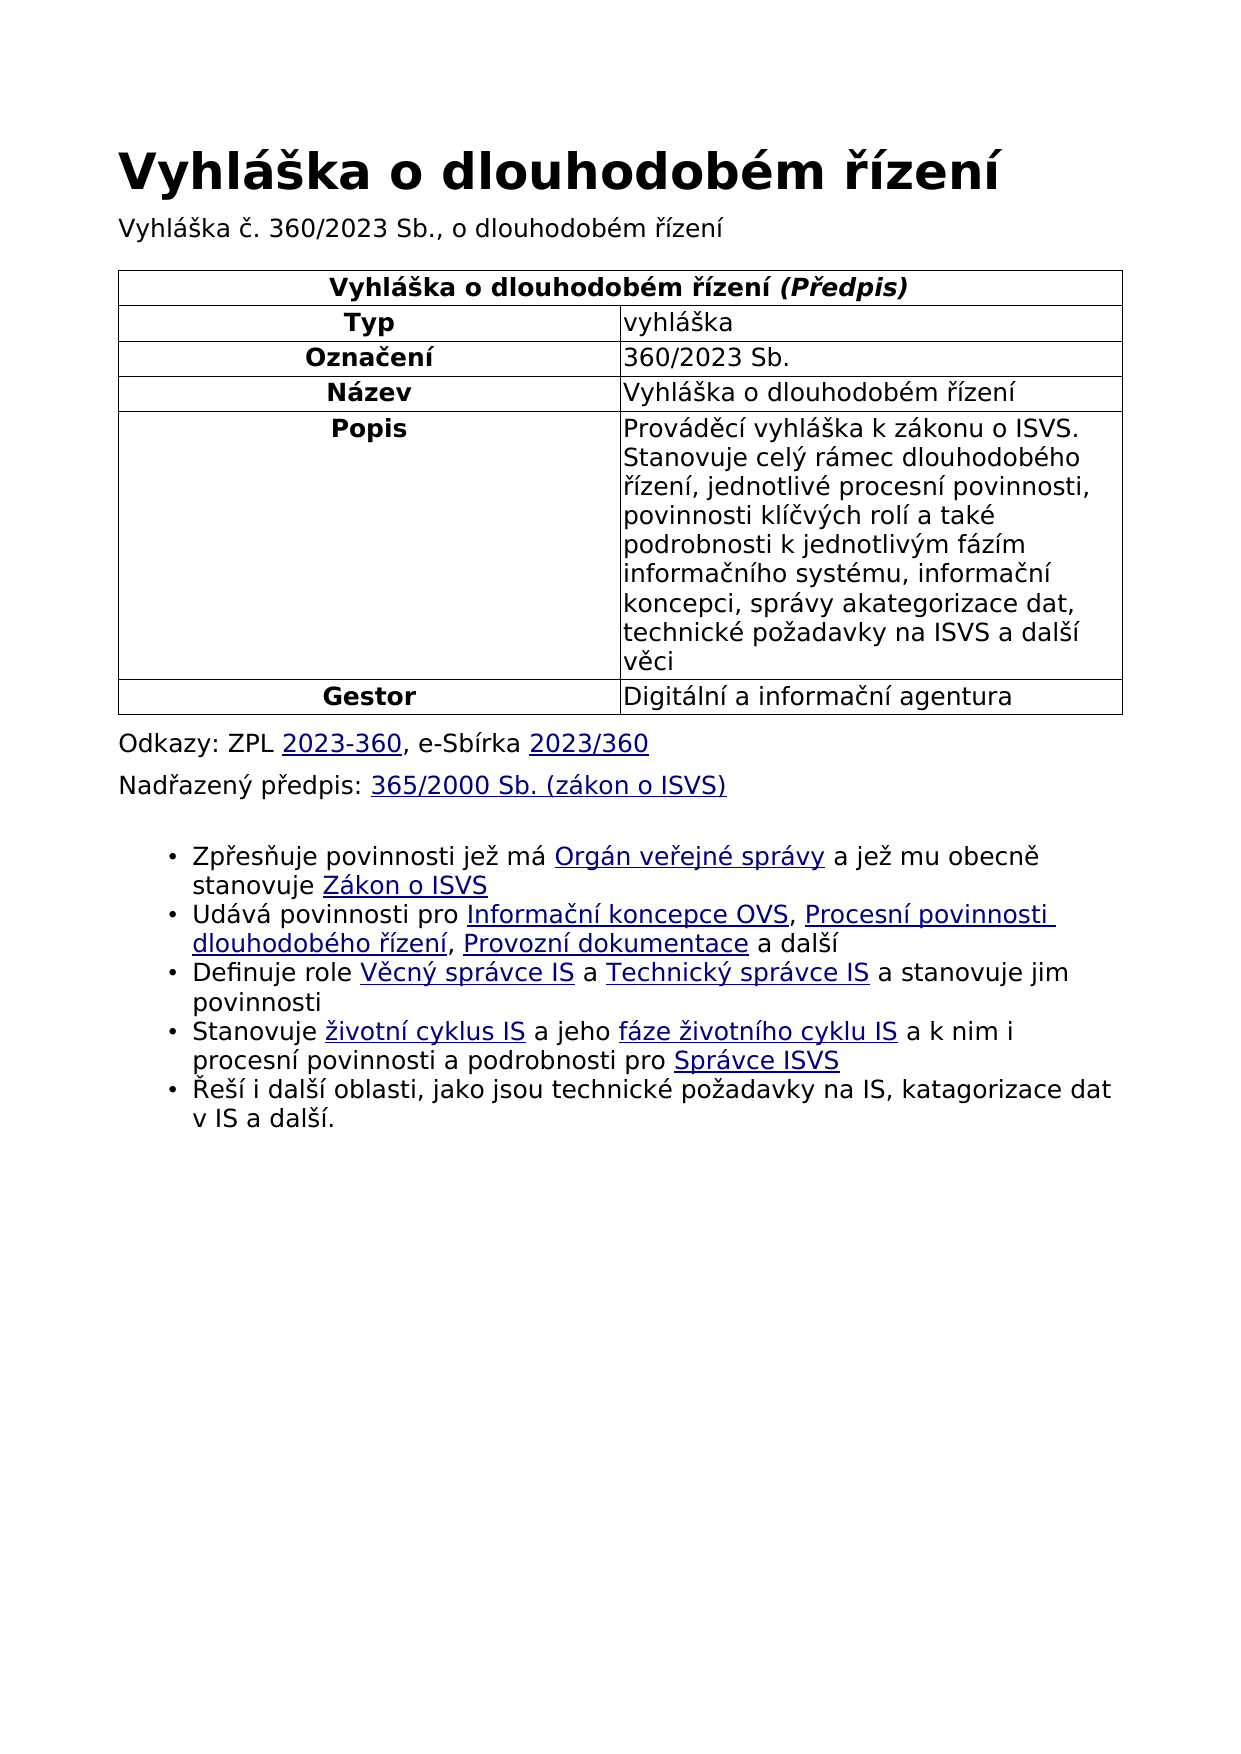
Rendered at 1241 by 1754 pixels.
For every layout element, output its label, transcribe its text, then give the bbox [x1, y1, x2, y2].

table_cell Popis [119, 412, 620, 679]
text Nadřazený předpis: 365/2000 Sb. (zákon o ISVS) [118, 771, 1122, 800]
list Stanovuje životní cyklus IS a jeho fáze životního cyklu IS a k nim i procesní povinnosti a podrobnosti pro Správce ISVS [177, 1017, 1122, 1075]
table_cell Prováděcí vyhláška k zákonu o ISVS. Stanovuje celý rámec dlouhodobého řízení, jednotlivé procesní povinnosti, povinnosti klíčvých rolí a také podrobnosti k jednotlivým fázím informačního systému, informační koncepci, správy akategorizace dat, technické požadavky na ISVS a další věci [621, 412, 1122, 679]
list Udává povinnosti pro Informační koncepce OVS, Procesní povinnosti dlouhodobého řízení, Provozní dokumentace a další [177, 900, 1122, 959]
text Odkazy: ZPL 2023-360, e-Sbírka 2023/360 [118, 729, 1122, 758]
table_cell Název [119, 377, 620, 411]
table_cell Gestor [119, 680, 620, 714]
table_cell Typ [119, 306, 620, 341]
list Zpřesňuje povinnosti jež má Orgán veřejné správy a jež mu obecně stanovuje Zákon o ISVS [177, 842, 1122, 900]
table_cell Vyhláška o dlouhodobém řízení [621, 377, 1122, 411]
table_cell Digitální a informační agentura [621, 680, 1122, 714]
table_cell 360/2023 Sb. [621, 342, 1122, 376]
table_cell Označení [119, 342, 620, 376]
text Vyhláška č. 360/2023 Sb., o dlouhodobém řízení [118, 214, 1122, 243]
list Definuje role Věcný správce IS a Technický správce IS a stanovuje jim povinnosti [177, 959, 1122, 1017]
table_header Vyhláška o dlouhodobém řízení (Předpis) [119, 271, 1122, 305]
table_cell vyhláška [621, 306, 1122, 341]
subtitle Vyhláška o dlouhodobém řízení [118, 143, 1122, 201]
list Řeší i další oblasti, jako jsou technické požadavky na IS, katagorizace dat v IS a další. [177, 1075, 1122, 1134]
